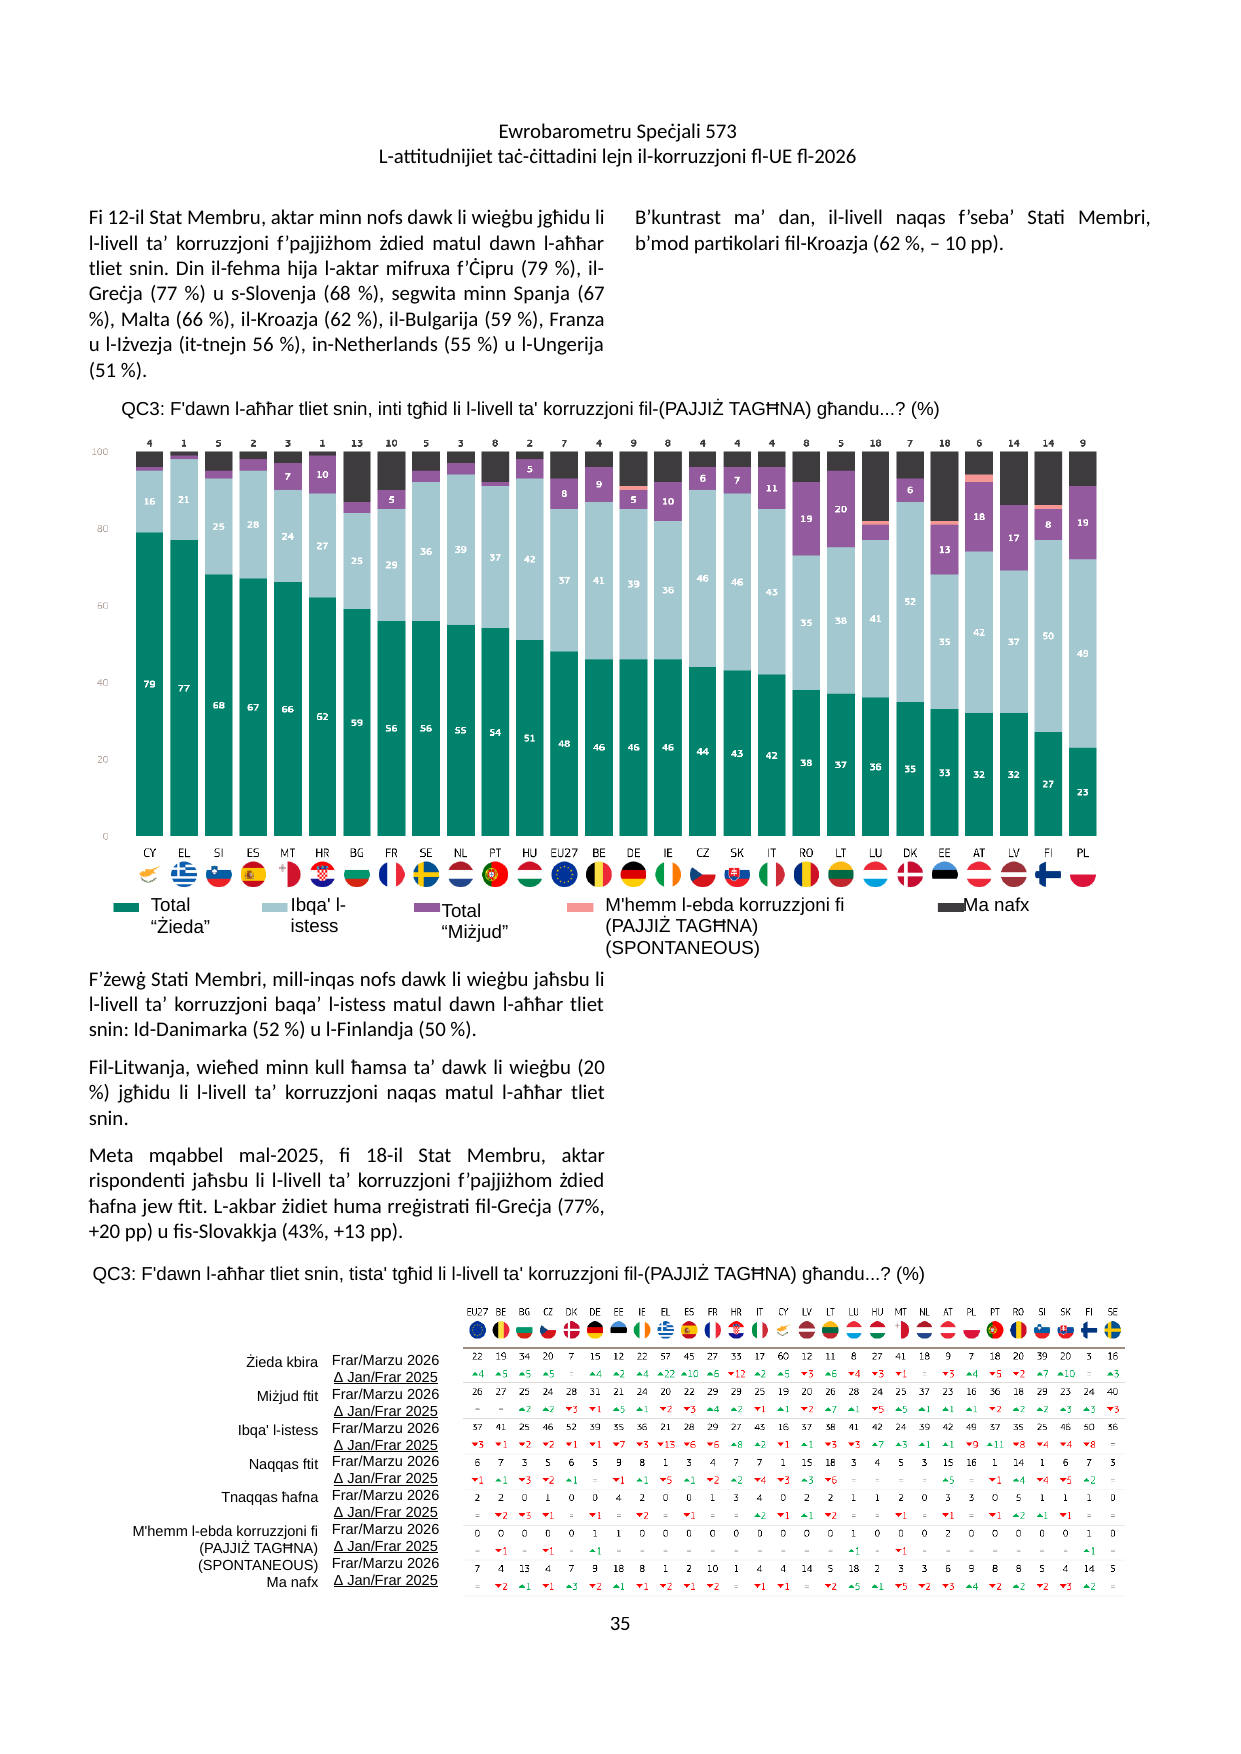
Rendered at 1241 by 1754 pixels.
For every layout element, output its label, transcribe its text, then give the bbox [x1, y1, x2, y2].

picture [463, 1297, 1128, 1617]
picture [88, 428, 1105, 889]
text B’kuntrast ma’ dan, il-livell naqas f’seba’ Stati Membri, b’mod partikolari fil-Kroazja (62 %, – 10 pp). [635, 204, 1152, 255]
text Meta mqabbel mal-2025, fi 18-il Stat Membru, aktar rispondenti jaħsbu li l-livell ta’ korruzzjoni f’pajjiżhom żdied ħafna jew ftit. L-akbar żidiet huma rreġistrati fil-Greċja (77%, +20 pp) u fis-Slovakkja (43%, +13 pp). [88, 1142, 605, 1244]
text Fi 12-il Stat Membru, aktar minn nofs dawk li wieġbu jgħidu li l-livell ta’ korruzzjoni f’pajjiżhom żdied matul dawn l-aħħar tliet snin. Din il-fehma hija l-aktar mifruxa f’Ċipru (79 %), il-Greċja (77 %) u s-Slovenja (68 %), segwita minn Spanja (67 %), Malta (66 %), il-Kroazja (62 %), il-Bulgarija (59 %), Franza u l-Iżvezja (it-tnejn 56 %), in-Netherlands (55 %) u l-Ungerija (51 %). [88, 204, 605, 382]
text Fil-Litwanja, wieħed minn kull ħamsa ta’ dawk li wieġbu (20 %) jgħidu li l-livell ta’ korruzzjoni naqas matul l-aħħar tliet snin. [88, 1054, 605, 1130]
text F’żewġ Stati Membri, mill-inqas nofs dawk li wieġbu jaħsbu li l-livell ta’ korruzzjoni baqa’ l-istess matul dawn l-aħħar tliet snin: Id-Danimarka (52 %) u l-Finlandja (50 %). [88, 889, 605, 1042]
text F’żewġ Stati Membri, mill-inqas nofs dawk li wieġbu jaħsbu li l-livell ta’ korruzzjoni baqa’ l-istess matul dawn l-aħħar tliet snin: Id-Danimarka (52 %) u l-Finlandja (50 %). [88, 394, 605, 428]
picture [100, 898, 969, 912]
picture [609, 898, 617, 908]
